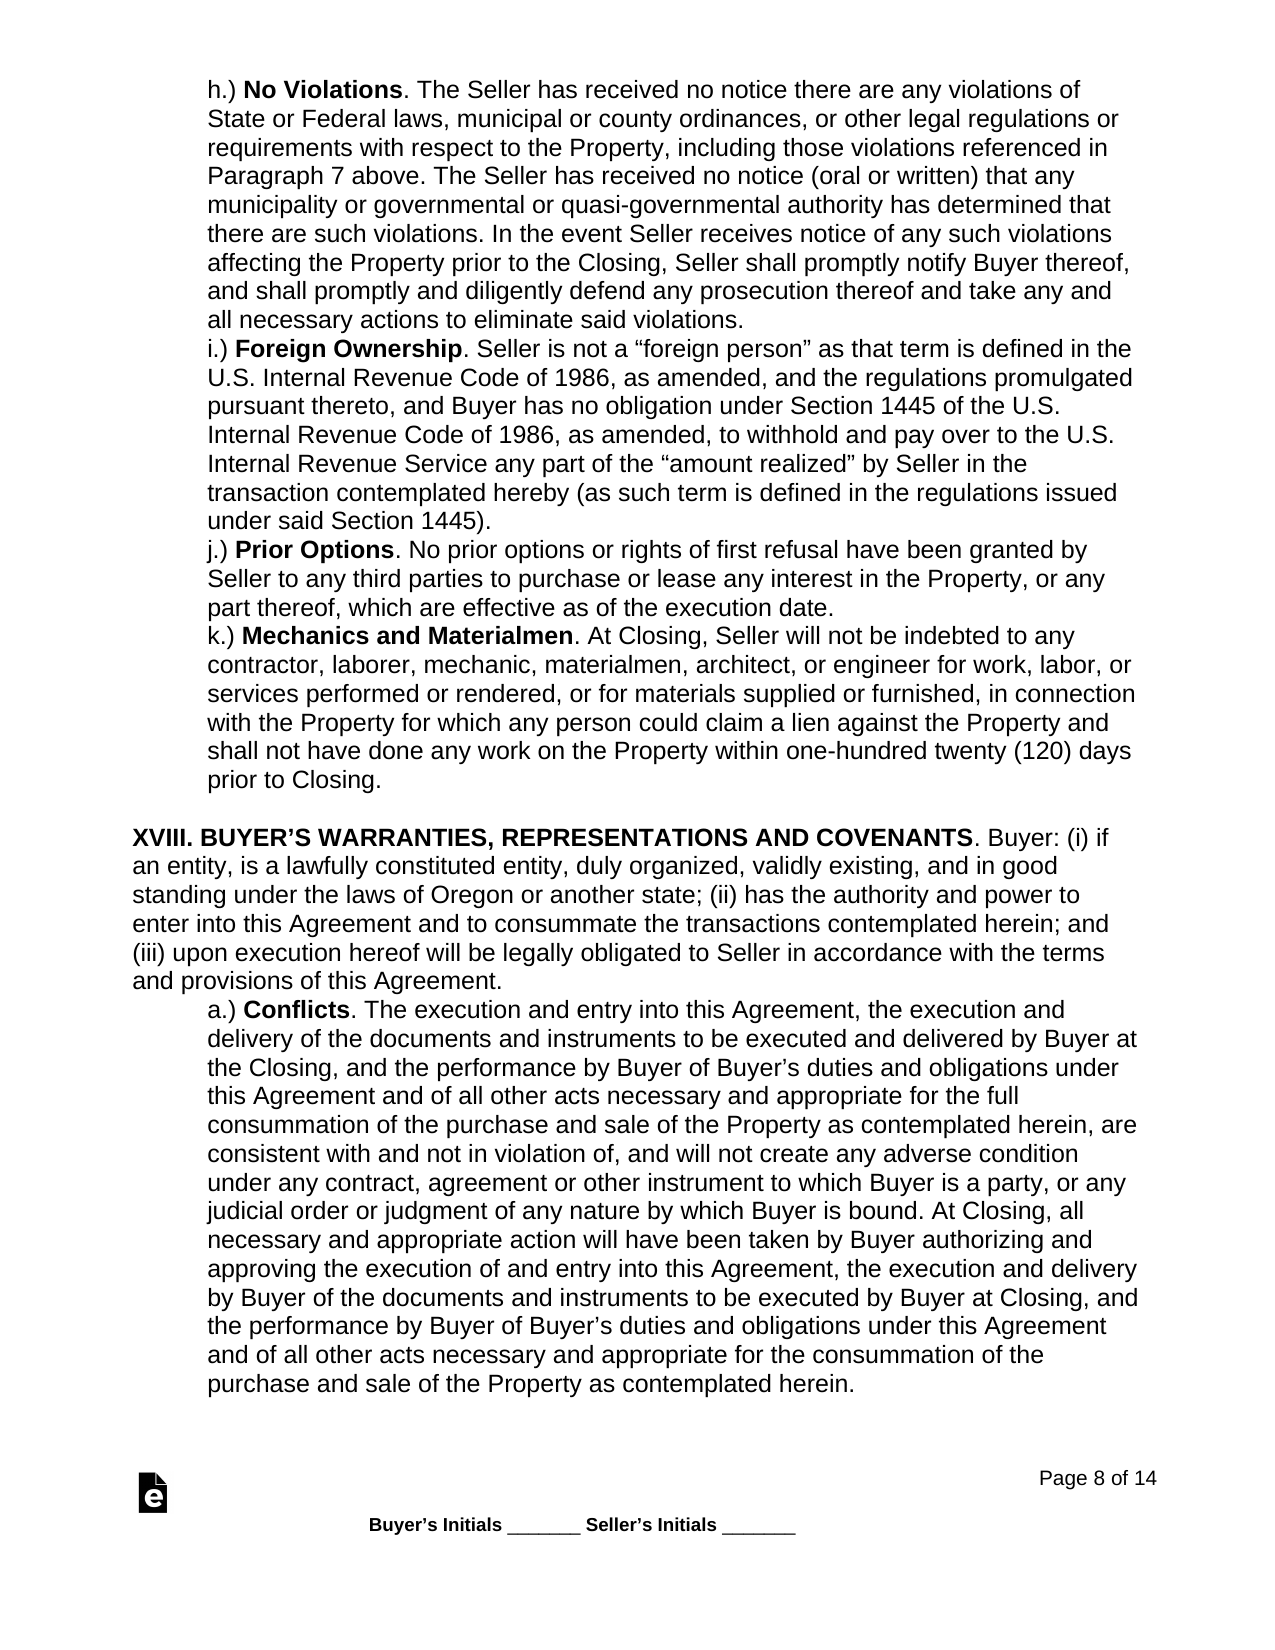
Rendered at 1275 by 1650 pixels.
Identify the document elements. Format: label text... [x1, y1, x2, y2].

text k.) Mechanics and Materialmen. At Closing, Seller will not be indebted to any contractor, laborer, mechanic, materialmen, architect, or engineer for work, labor, or services performed or rendered, or for materials supplied or furnished, in connection with the Property for which any person could claim a lien against the Property and shall not have done any work on the Property within one-hundred twenty (120) days prior to Closing. [207, 621, 1143, 794]
text i.) Foreign Ownership. Seller is not a “foreign person” as that term is defined in the U.S. Internal Revenue Code of 1986, as amended, and the regulations promulgated pursuant thereto, and Buyer has no obligation under Section 1445 of the U.S. Internal Revenue Code of 1986, as amended, to withhold and pay over to the U.S. Internal Revenue Service any part of the “amount realized” by Seller in the transaction contemplated hereby (as such term is defined in the regulations issued under said Section 1445). [207, 334, 1143, 535]
text j.) Prior Options. No prior options or rights of first refusal have been granted by Seller to any third parties to purchase or lease any interest in the Property, or any part thereof, which are effective as of the execution date. [207, 535, 1143, 621]
text XVIII. BUYER’S WARRANTIES, REPRESENTATIONS AND COVENANTS. Buyer: (i) if an entity, is a lawfully constituted entity, duly organized, validly existing, and in good standing under the laws of Oregon or another state; (ii) has the authority and power to enter into this Agreement and to consummate the transactions contemplated herein; and (iii) upon execution hereof will be legally obligated to Seller in accordance with the terms and provisions of this Agreement. [132, 822, 1143, 995]
text a.) Conflicts. The execution and entry into this Agreement, the execution and delivery of the documents and instruments to be executed and delivered by Buyer at the Closing, and the performance by Buyer of Buyer’s duties and obligations under this Agreement and of all other acts necessary and appropriate for the full consummation of the purchase and sale of the Property as contemplated herein, are consistent with and not in violation of, and will not create any adverse condition under any contract, agreement or other instrument to which Buyer is a party, or any judicial order or judgment of any nature by which Buyer is bound. At Closing, all necessary and appropriate action will have been taken by Buyer authorizing and approving the execution of and entry into this Agreement, the execution and delivery by Buyer of the documents and instruments to be executed by Buyer at Closing, and the performance by Buyer of Buyer’s duties and obligations under this Agreement and of all other acts necessary and appropriate for the consummation of the purchase and sale of the Property as contemplated herein. [207, 995, 1143, 1397]
text h.) No Violations. The Seller has received no notice there are any violations of State or Federal laws, municipal or county ordinances, or other legal regulations or requirements with respect to the Property, including those violations referenced in Paragraph 7 above. The Seller has received no notice (oral or written) that any municipality or governmental or quasi-governmental authority has determined that there are such violations. In the event Seller receives notice of any such violations affecting the Property prior to the Closing, Seller shall promptly notify Buyer thereof, and shall promptly and diligently defend any prosecution thereof and take any and all necessary actions to eliminate said violations. [207, 75, 1143, 334]
